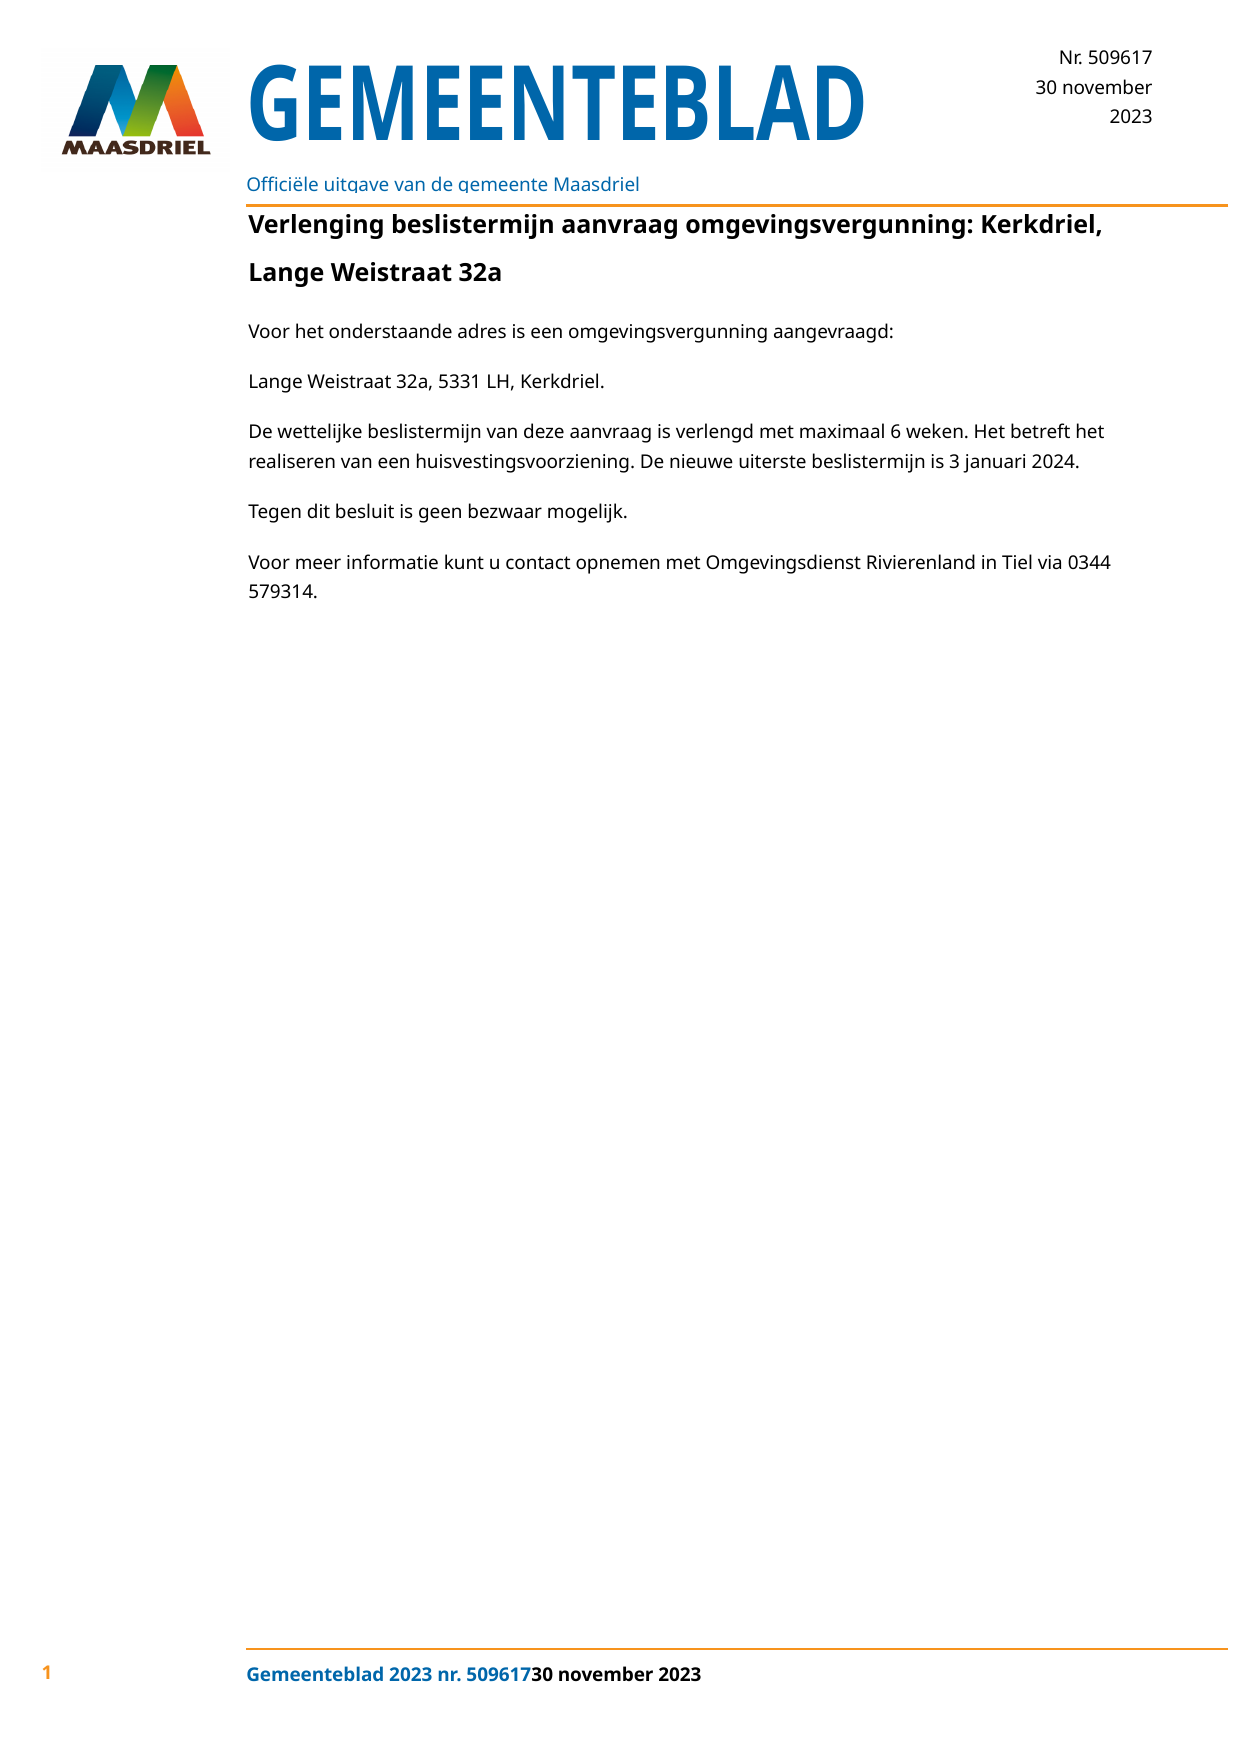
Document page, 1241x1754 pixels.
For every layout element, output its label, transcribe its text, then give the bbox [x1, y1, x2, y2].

text Voor meer informatie kunt u contact opnemen met Omgevingsdienst Rivierenland in Tiel via 0344 579314. [248, 549, 1152, 604]
text Voor het onderstaande adres is een omgevingsvergunning aangevraagd: [248, 318, 1152, 344]
text De wettelijke beslistermijn van deze aanvraag is verlengd met maximaal 6 weken. Het betreft het realiseren van een huisvestingsvoorziening. De nieuwe uiterste beslistermijn is 3 januari 2024. [248, 419, 1152, 474]
text Verlenging beslistermijn aanvraag omgevingsvergunning: Kerkdriel, Lange Weistraat 32a [248, 207, 1152, 288]
picture [41, 47, 231, 172]
text Tegen dit besluit is geen bezwaar mogelijk. [248, 499, 1152, 524]
text Lange Weistraat 32a, 5331 LH, Kerkdriel. [248, 368, 1152, 394]
